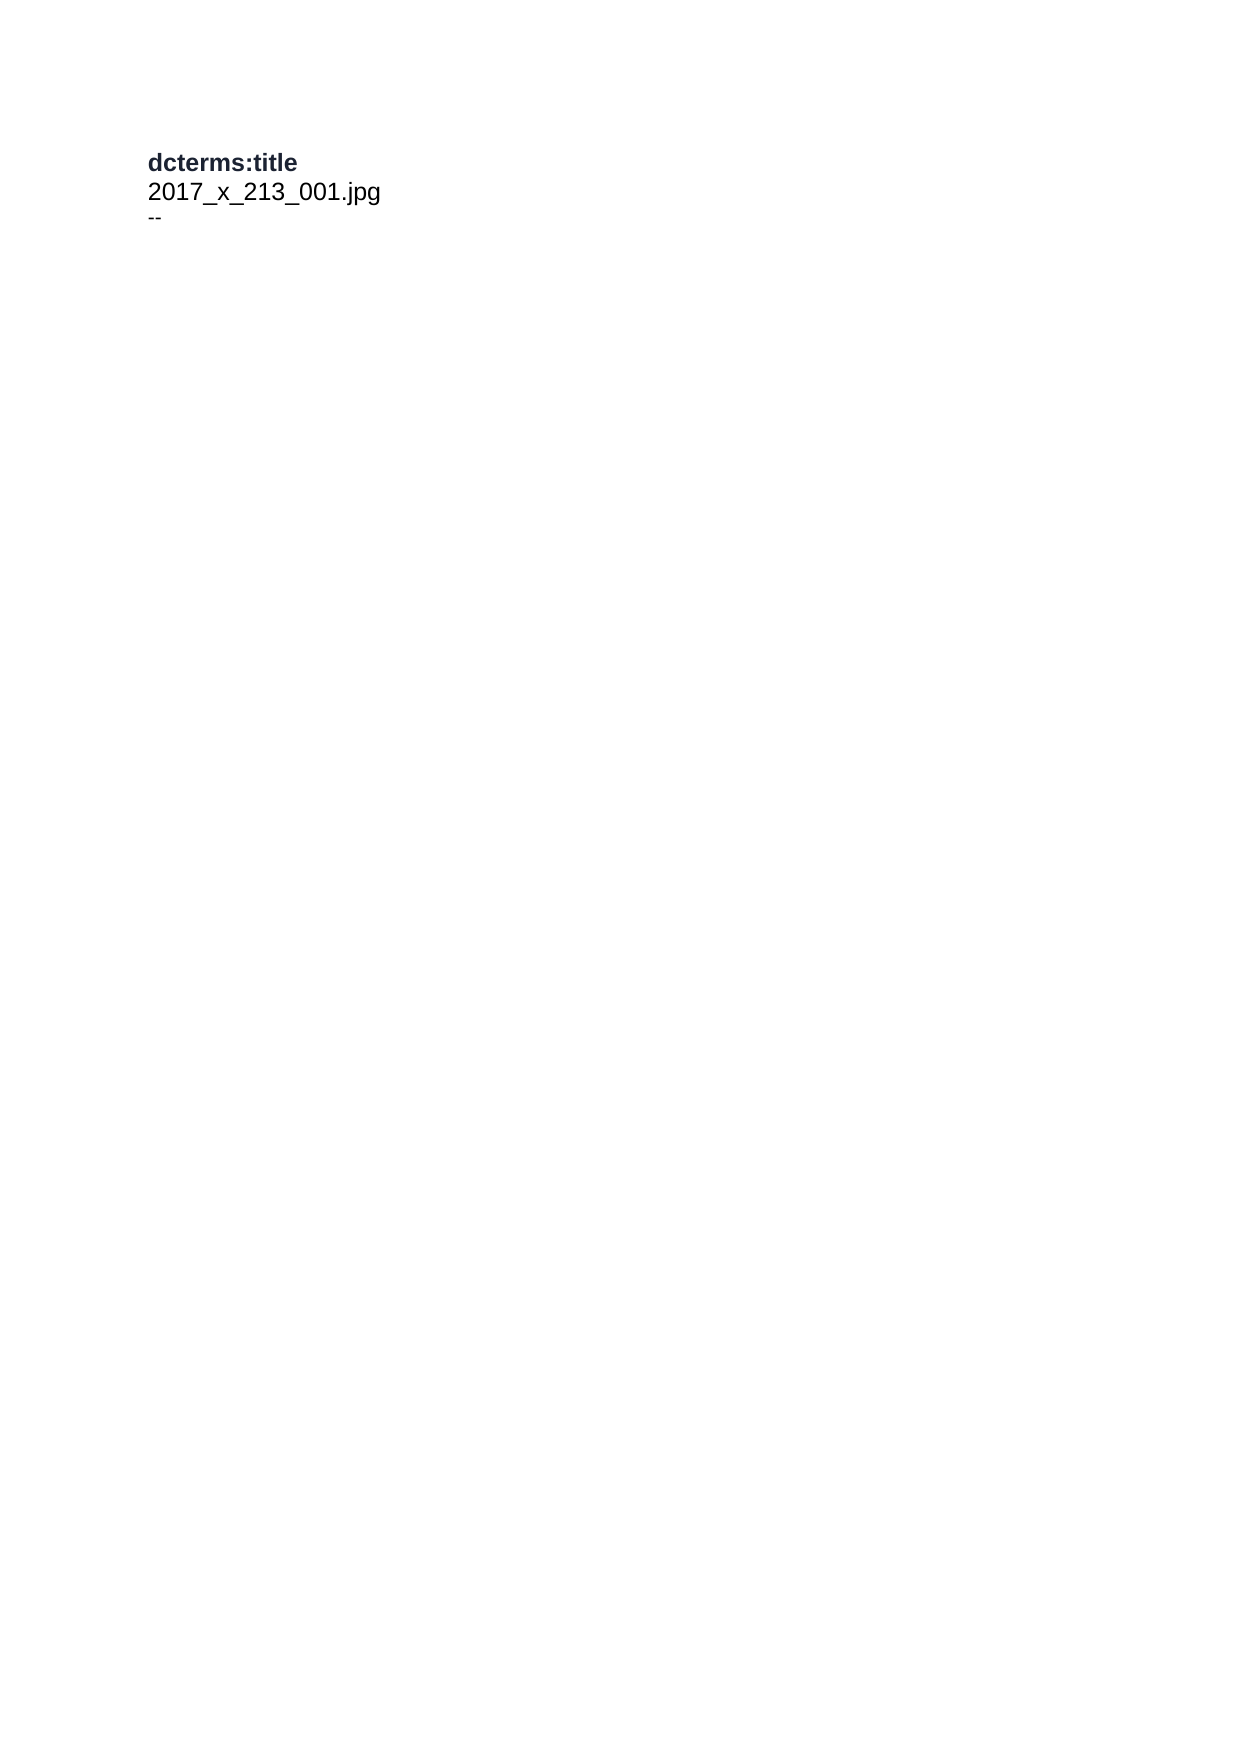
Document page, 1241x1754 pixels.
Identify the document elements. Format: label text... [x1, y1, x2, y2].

text 2017_x_213_001.jpg [148, 176, 1092, 205]
text dcterms:title [148, 148, 1092, 176]
text -- [148, 205, 1092, 229]
